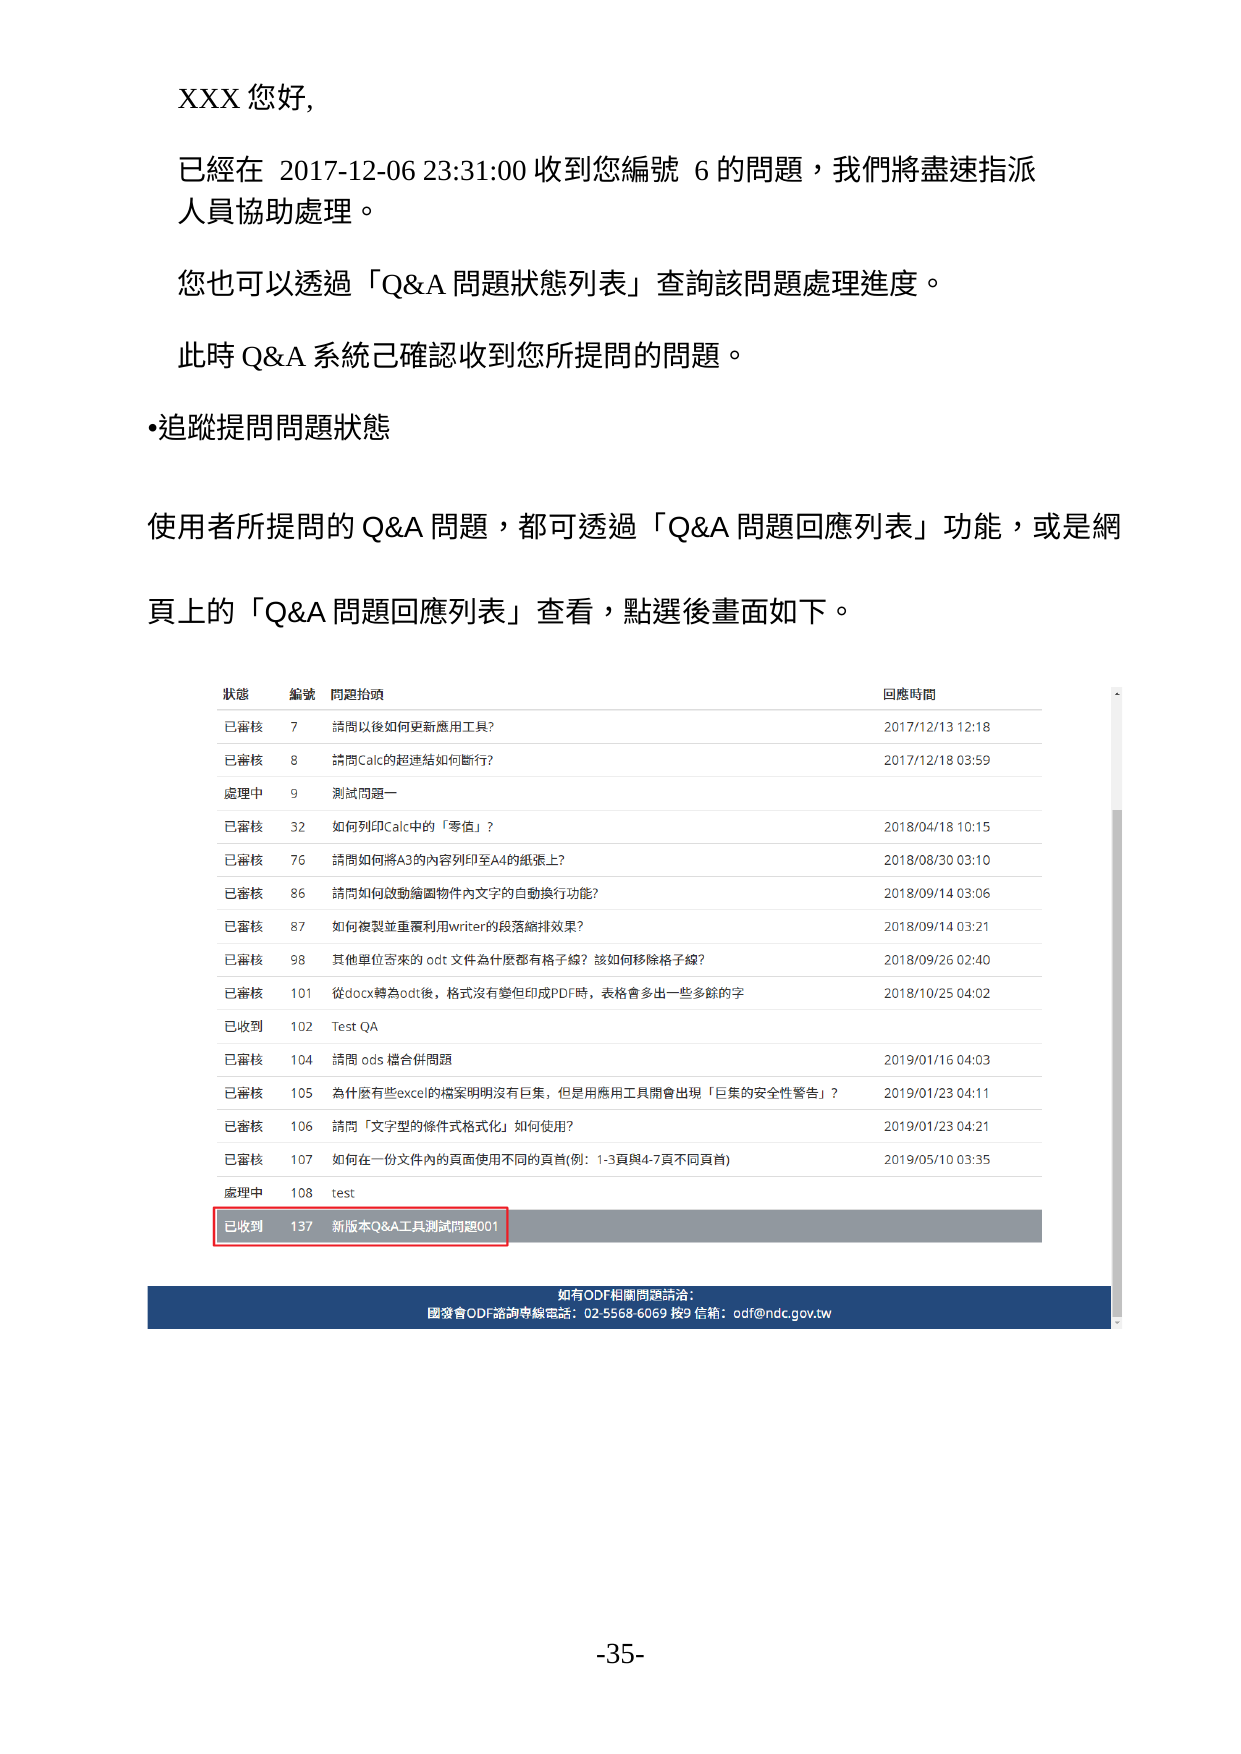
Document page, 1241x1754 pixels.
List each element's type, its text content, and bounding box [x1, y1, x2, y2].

text 此時Q&A系統己確認收到您所提問的問題。 [177, 333, 1063, 375]
list 追蹤提問問題狀態 [148, 404, 1122, 447]
text 使用者所提問的Q&A問題，都可透過「Q&A問題回應列表」功能，或是網頁上的「Q&A問題回應列表」查看，點選後畫面如下。 [148, 503, 1122, 630]
text XXX 您好, [177, 75, 1063, 117]
text 已經在 2017-12-06 23:31:00 收到您編號 6 的問題，我們將盡速指派人員協助處理。 [177, 147, 1063, 231]
text 您也可以透過「Q&A問題狀態列表」查詢該問題處理進度。 [177, 261, 1063, 303]
